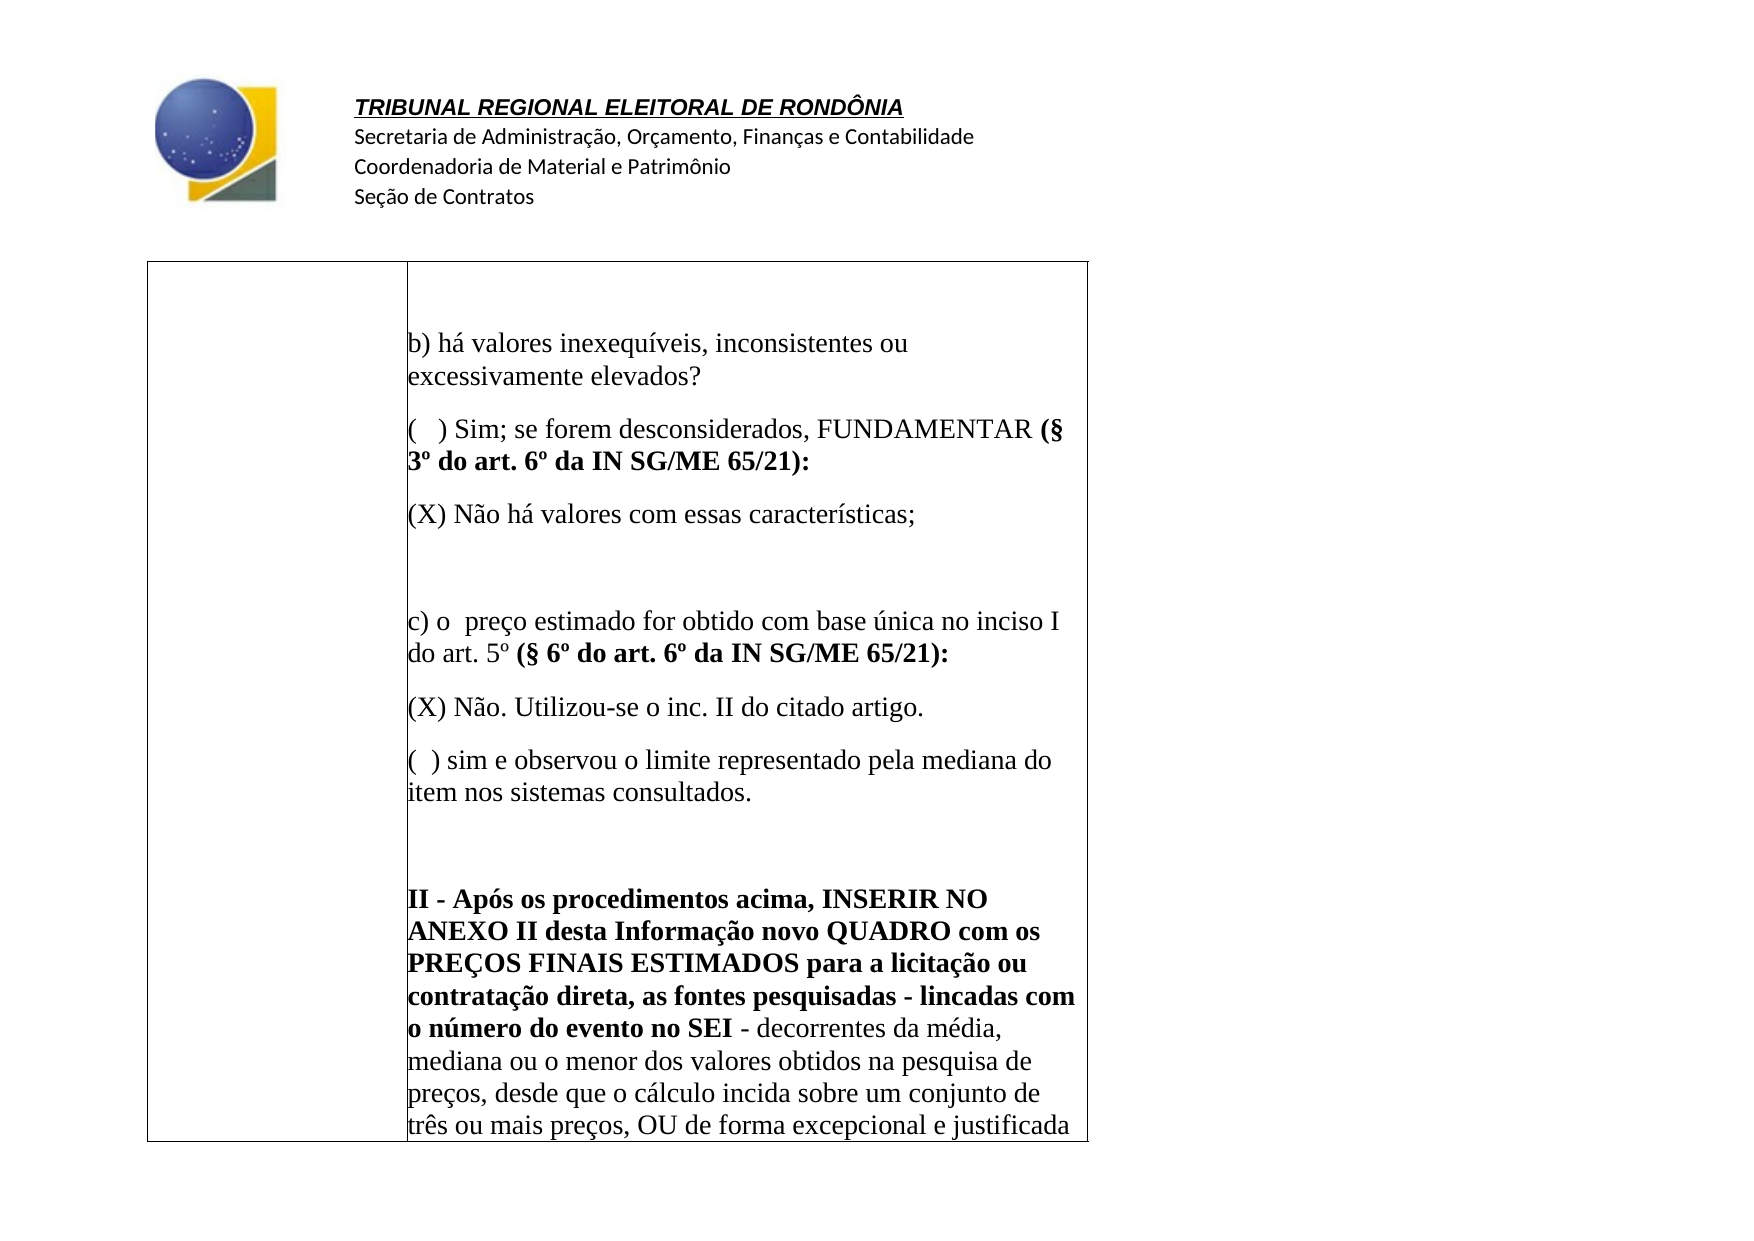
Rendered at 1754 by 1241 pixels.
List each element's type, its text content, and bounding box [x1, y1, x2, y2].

table_cell b) há valores inexequíveis, inconsistentes ou excessivamente elevados? ( ) Sim; se forem desconsiderados, FUNDAMENTAR (§ 3º do art. 6º da IN SG/ME 65/21): (X) Não há valores com essas características; c) o preço estimado for obtido com base única no inciso I do art. 5º (§ 6º do art. 6º da IN SG/ME 65/21): (X) Não. Utilizou-se o inc. II do citado artigo. ( ) sim e observou o limite representado pela mediana do item nos sistemas consultados. II - Após os procedimentos acima, INSERIR NO ANEXO II desta Informação novo QUADRO com os PREÇOS FINAIS ESTIMADOS para a licitação ou contratação direta, as fontes pesquisadas - lincadas com o número do evento no SEI - decorrentes da média, mediana ou o menor dos valores obtidos na pesquisa de preços, desde que o cálculo incida sobre um conjunto de três ou mais preços, OU de forma excepcional e justificada [408, 262, 1087, 1141]
table_cell [148, 262, 407, 1141]
